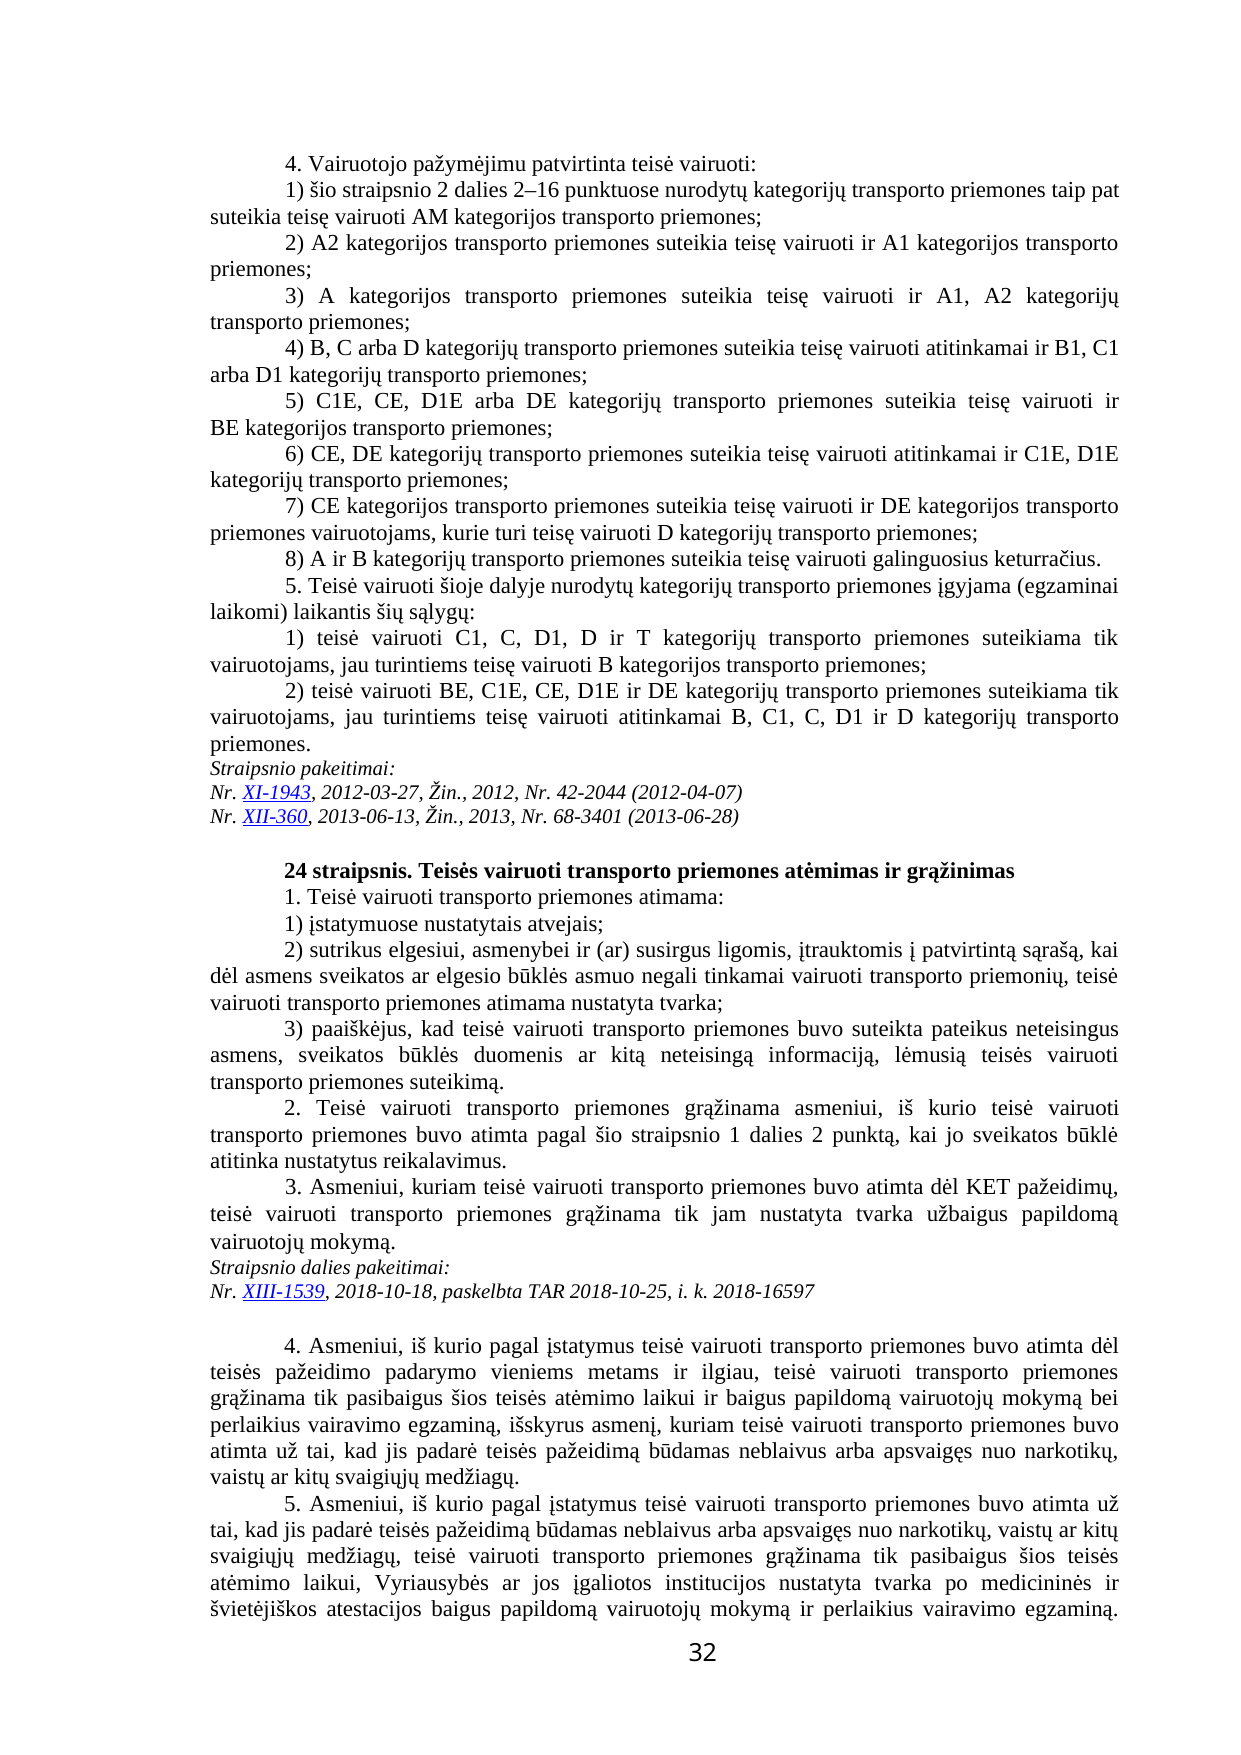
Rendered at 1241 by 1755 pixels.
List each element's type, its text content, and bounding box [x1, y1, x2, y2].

text 8) A ir B kategorijų transporto priemones suteikia teisę vairuoti galinguosius keturračius. [210, 545, 1120, 572]
text 5. Teisė vairuoti šioje dalyje nurodytų kategorijų transporto priemones įgyjama (egzaminai laikomi) laikantis šių sąlygų: [210, 572, 1120, 624]
text 2) sutrikus elgesiui, asmenybei ir (ar) susirgus ligomis, įtrauktomis į patvirtintą sąrašą, kai dėl asmens sveikatos ar elgesio būklės asmuo negali tinkamai vairuoti transporto priemonių, teisė vairuoti transporto priemones atimama nustatyta tvarka; [210, 936, 1120, 1015]
text 24 straipsnis. Teisės vairuoti transporto priemones atėmimas ir grąžinimas [210, 857, 1120, 883]
text 7) CE kategorijos transporto priemones suteikia teisę vairuoti ir DE kategorijos transporto priemones vairuotojams, kurie turi teisę vairuoti D kategorijų transporto priemones; [210, 493, 1120, 545]
text 2) A2 kategorijos transporto priemones suteikia teisę vairuoti ir A1 kategorijos transporto priemones; [210, 229, 1120, 282]
text 2) teisė vairuoti BE, C1E, CE, D1E ir DE kategorijų transporto priemones suteikiama tik vairuotojams, jau turintiems teisę vairuoti atitinkamai B, C1, C, D1 ir D kategorijų transporto priemones. [210, 677, 1120, 756]
text 4) B, C arba D kategorijų transporto priemones suteikia teisę vairuoti atitinkamai ir B1, C1 arba D1 kategorijų transporto priemones; [210, 334, 1120, 387]
text 5) C1E, CE, D1E arba DE kategorijų transporto priemones suteikia teisę vairuoti ir BE kategorijos transporto priemones; [210, 387, 1120, 440]
text 1. Teisė vairuoti transporto priemones atimama: [210, 883, 1120, 910]
text 3. Asmeniui, kuriam teisė vairuoti transporto priemones buvo atimta dėl KET pažeidimų, teisė vairuoti transporto priemones grąžinama tik jam nustatyta tvarka užbaigus papildomą vairuotojų mokymą. [210, 1173, 1120, 1255]
text 2. Teisė vairuoti transporto priemones grąžinama asmeniui, iš kurio teisė vairuoti transporto priemones buvo atimta pagal šio straipsnio 1 dalies 2 punktą, kai jo sveikatos būklė atitinka nustatytus reikalavimus. [210, 1094, 1120, 1173]
text 1) teisė vairuoti C1, C, D1, D ir T kategorijų transporto priemones suteikiama tik vairuotojams, jau turintiems teisę vairuoti B kategorijos transporto priemones; [210, 624, 1120, 677]
text Straipsnio pakeitimai: [210, 756, 1120, 780]
text 5. Asmeniui, iš kurio pagal įstatymus teisė vairuoti transporto priemones buvo atimta už tai, kad jis padarė teisės pažeidimą būdamas neblaivus arba apsvaigęs nuo narkotikų, vaistų ar kitų svaigiųjų medžiagų, teisė vairuoti transporto priemones grąžinama tik pasibaigus šios teisės atėmimo laikui, Vyriausybės ar jos įgaliotos institucijos nustatyta tvarka po medicininės ir švietėjiškos atestacijos baigus papildomą vairuotojų mokymą ir perlaikius vairavimo egzaminą. [210, 1490, 1120, 1622]
text 1) šio straipsnio 2 dalies 2–16 punktuose nurodytų kategorijų transporto priemones taip pat suteikia teisę vairuoti AM kategorijos transporto priemones; [210, 176, 1120, 229]
text 6) CE, DE kategorijų transporto priemones suteikia teisę vairuoti atitinkamai ir C1E, D1E kategorijų transporto priemones; [210, 440, 1120, 493]
text 4. Vairuotojo pažymėjimu patvirtinta teisė vairuoti: [210, 150, 1120, 176]
text 1) įstatymuose nustatytais atvejais; [210, 910, 1120, 936]
text 4. Asmeniui, iš kurio pagal įstatymus teisė vairuoti transporto priemones buvo atimta dėl teisės pažeidimo padarymo vieniems metams ir ilgiau, teisė vairuoti transporto priemones grąžinama tik pasibaigus šios teisės atėmimo laikui ir baigus papildomą vairuotojų mokymą bei perlaikius vairavimo egzaminą, išskyrus asmenį, kuriam teisė vairuoti transporto priemones buvo atimta už tai, kad jis padarė teisės pažeidimą būdamas neblaivus arba apsvaigęs nuo narkotikų, vaistų ar kitų svaigiųjų medžiagų. [210, 1332, 1120, 1490]
text Nr. XII-360, 2013-06-13, Žin., 2013, Nr. 68-3401 (2013-06-28) [210, 804, 1120, 828]
text Nr. XI-1943, 2012-03-27, Žin., 2012, Nr. 42-2044 (2012-04-07) [210, 780, 1120, 804]
text 3) A kategorijos transporto priemones suteikia teisę vairuoti ir A1, A2 kategorijų transporto priemones; [210, 282, 1120, 334]
text 3) paaiškėjus, kad teisė vairuoti transporto priemones buvo suteikta pateikus neteisingus asmens, sveikatos būklės duomenis ar kitą neteisingą informaciją, lėmusią teisės vairuoti transporto priemones suteikimą. [210, 1015, 1120, 1094]
text Nr. XIII-1539, 2018-10-18, paskelbta TAR 2018-10-25, i. k. 2018-16597 [210, 1279, 1120, 1303]
text Straipsnio dalies pakeitimai: [210, 1255, 1120, 1279]
